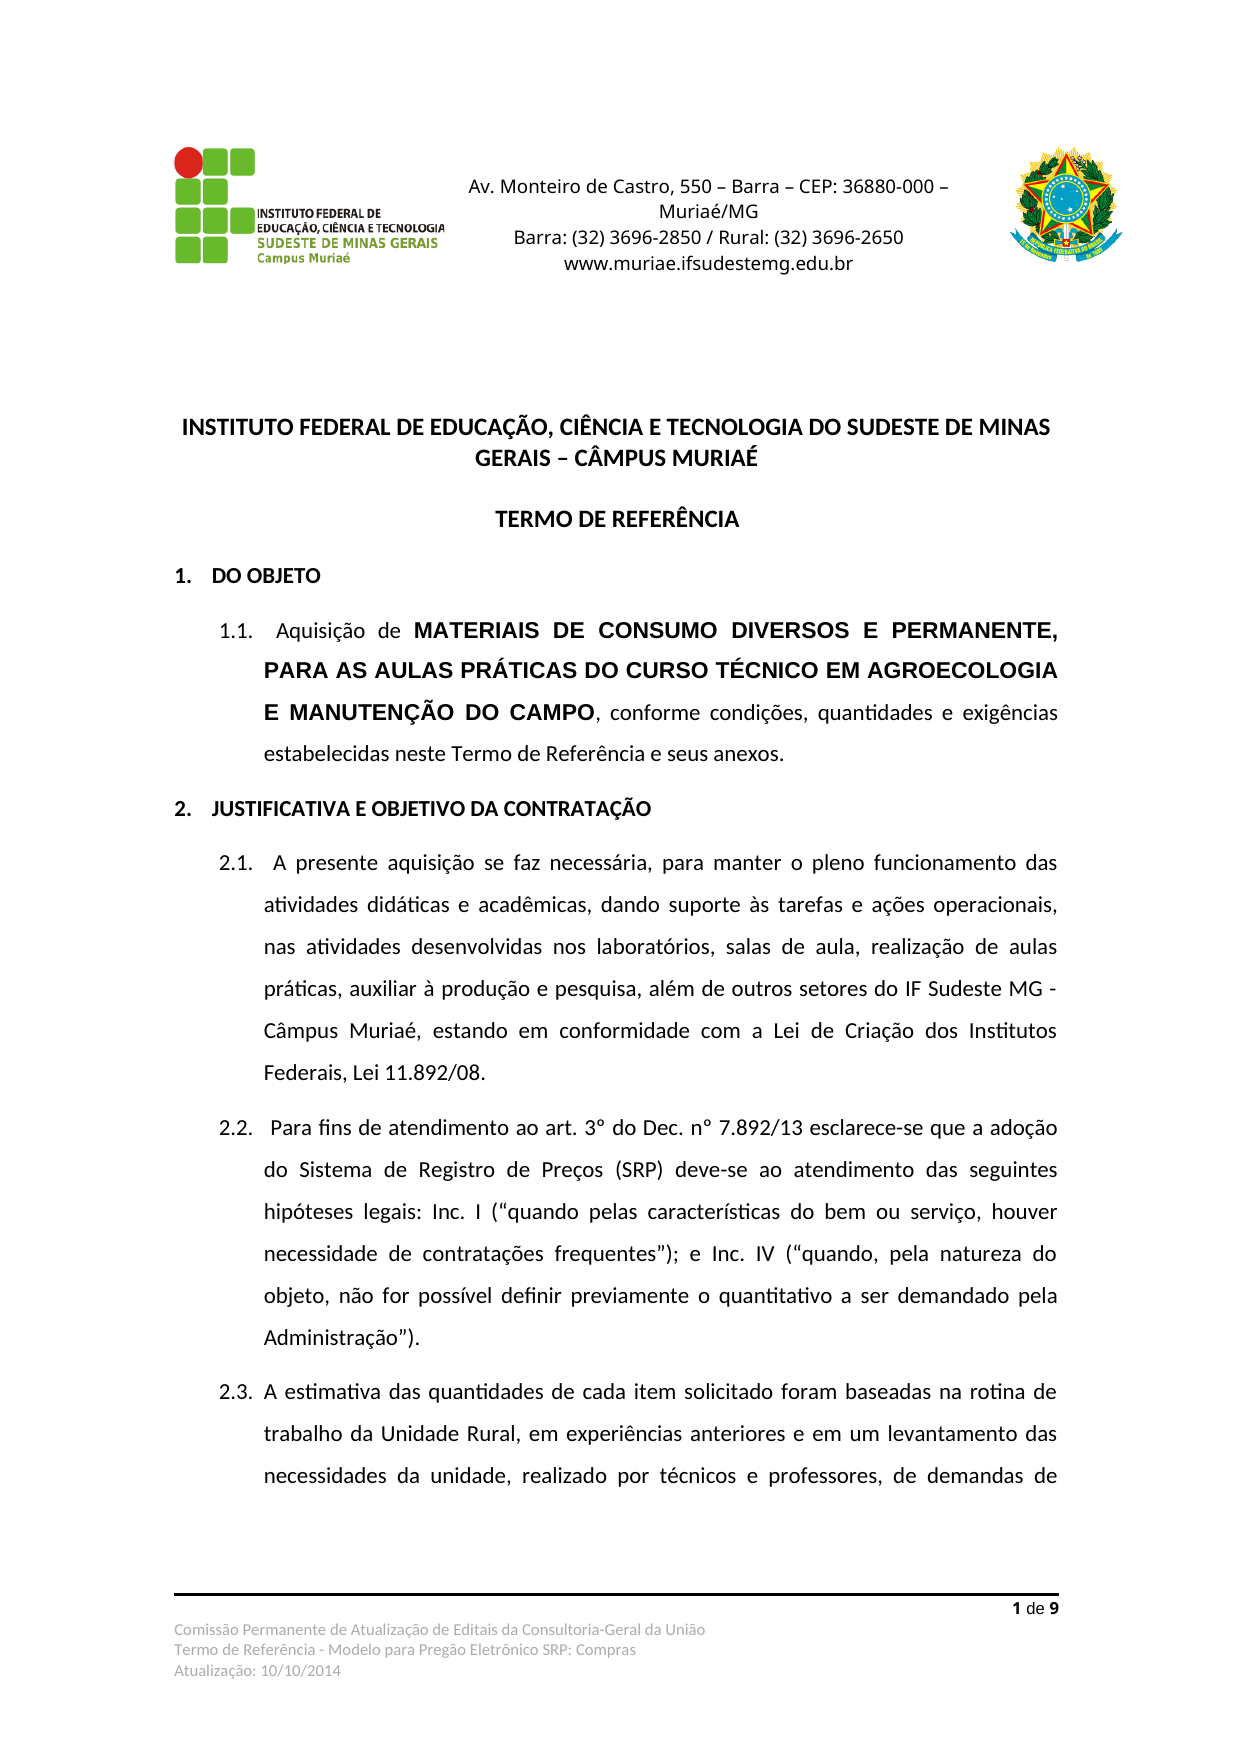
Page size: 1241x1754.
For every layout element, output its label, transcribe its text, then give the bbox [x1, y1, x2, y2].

picture [1009, 147, 1123, 262]
picture [174, 147, 445, 264]
list Para fins de atendimento ao art. 3º do Dec. nº 7.892/13 esclarece-se que a adoção do Sistema de Registro de Preços (SRP) deve-se ao atendimento das seguintes hipóteses legais: Inc. I (“quando pelas características do bem ou serviço, houver necessidade de contratações frequentes”); e Inc. IV (“quando, pela natureza do objeto, não for possível definir previamente o quantitativo a ser demandado pela Administração”). [218, 1113, 1059, 1351]
list JUSTIFICATIVA E OBJETIVO DA CONTRATAÇÃO [174, 794, 1059, 822]
list Aquisição de MATERIAIS DE CONSUMO DIVERSOS E PERMANENTE, PARA AS AULAS PRÁTICAS DO CURSO TÉCNICO EM AGROECOLOGIA E MANUTENÇÃO DO CAMPO, conforme condições, quantidades e exigências estabelecidas neste Termo de Referência e seus anexos. [218, 616, 1059, 768]
list A estimativa das quantidades de cada item solicitado foram baseadas na rotina de trabalho da Unidade Rural, em experiências anteriores e em um levantamento das necessidades da unidade, realizado por técnicos e professores, de demandas de [218, 1377, 1059, 1489]
text TERMO DE REFERÊNCIA [174, 503, 1061, 534]
text INSTITUTO FEDERAL DE EDUCAÇÃO, CIÊNCIA E TECNOLOGIA DO SUDESTE DE MINAS GERAIS – CÂMPUS MURIAÉ [174, 412, 1059, 473]
list DO OBJETO [174, 562, 1060, 590]
list A presente aquisição se faz necessária, para manter o pleno funcionamento das atividades didáticas e acadêmicas, dando suporte às tarefas e ações operacionais, nas atividades desenvolvidas nos laboratórios, salas de aula, realização de aulas práticas, auxiliar à produção e pesquisa, além de outros setores do IF Sudeste MG - Câmpus Muriaé, estando em conformidade com a Lei de Criação dos Institutos Federais, Lei 11.892/08. [218, 848, 1059, 1086]
